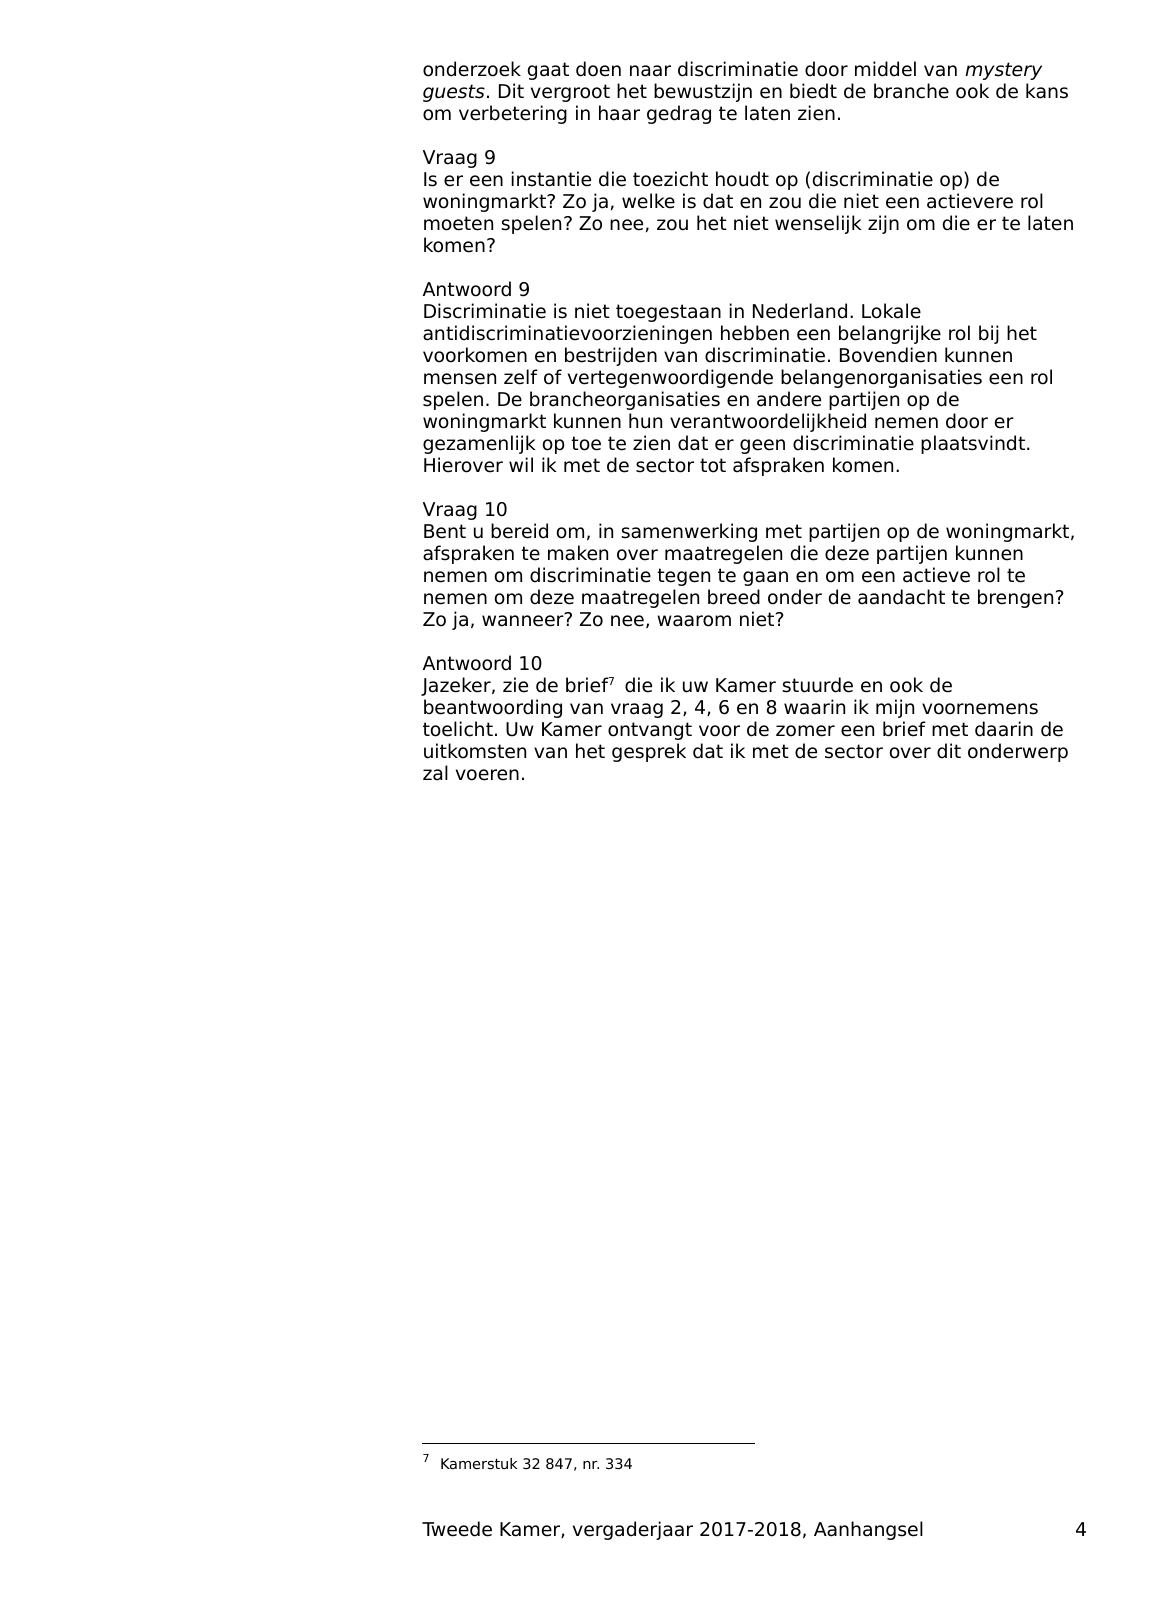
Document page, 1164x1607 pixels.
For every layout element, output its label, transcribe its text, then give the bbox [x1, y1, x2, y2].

text Kamerstuk 32 847, nr. 334 [422, 1452, 1087, 1474]
text Vraag 9 [422, 147, 1087, 169]
text Antwoord 10 [422, 653, 1087, 675]
text Discriminatie is niet toegestaan in Nederland. Lokale antidiscriminatievoorzieningen hebben een belangrijke rol bij het voorkomen en bestrijden van discriminatie. Bovendien kunnen mensen zelf of vertegenwoordigende belangenorganisaties een rol spelen. De brancheorganisaties en andere partijen op de woningmarkt kunnen hun verantwoordelijkheid nemen door er gezamenlijk op toe te zien dat er geen discriminatie plaatsvindt. Hierover wil ik met de sector tot afspraken komen. [422, 301, 1087, 477]
text Vraag 10 [422, 499, 1087, 521]
text onderzoek gaat doen naar discriminatie door middel van mystery guests. Dit vergroot het bewustzijn en biedt de branche ook de kans om verbetering in haar gedrag te laten zien. [422, 59, 1087, 125]
text Jazeker, zie de brief die ik uw Kamer stuurde en ook de beantwoording van vraag 2, 4, 6 en 8 waarin ik mijn voornemens toelicht. Uw Kamer ontvangt voor de zomer een brief met daarin de uitkomsten van het gesprek dat ik met de sector over dit onderwerp zal voeren. [422, 675, 1087, 785]
text Antwoord 9 [422, 279, 1087, 301]
text Is er een instantie die toezicht houdt op (discriminatie op) de woningmarkt? Zo ja, welke is dat en zou die niet een actievere rol moeten spelen? Zo nee, zou het niet wenselijk zijn om die er te laten komen? [422, 169, 1087, 257]
text Bent u bereid om, in samenwerking met partijen op de woningmarkt, afspraken te maken over maatregelen die deze partijen kunnen nemen om discriminatie tegen te gaan en om een actieve rol te nemen om deze maatregelen breed onder de aandacht te brengen? Zo ja, wanneer? Zo nee, waarom niet? [422, 521, 1087, 631]
